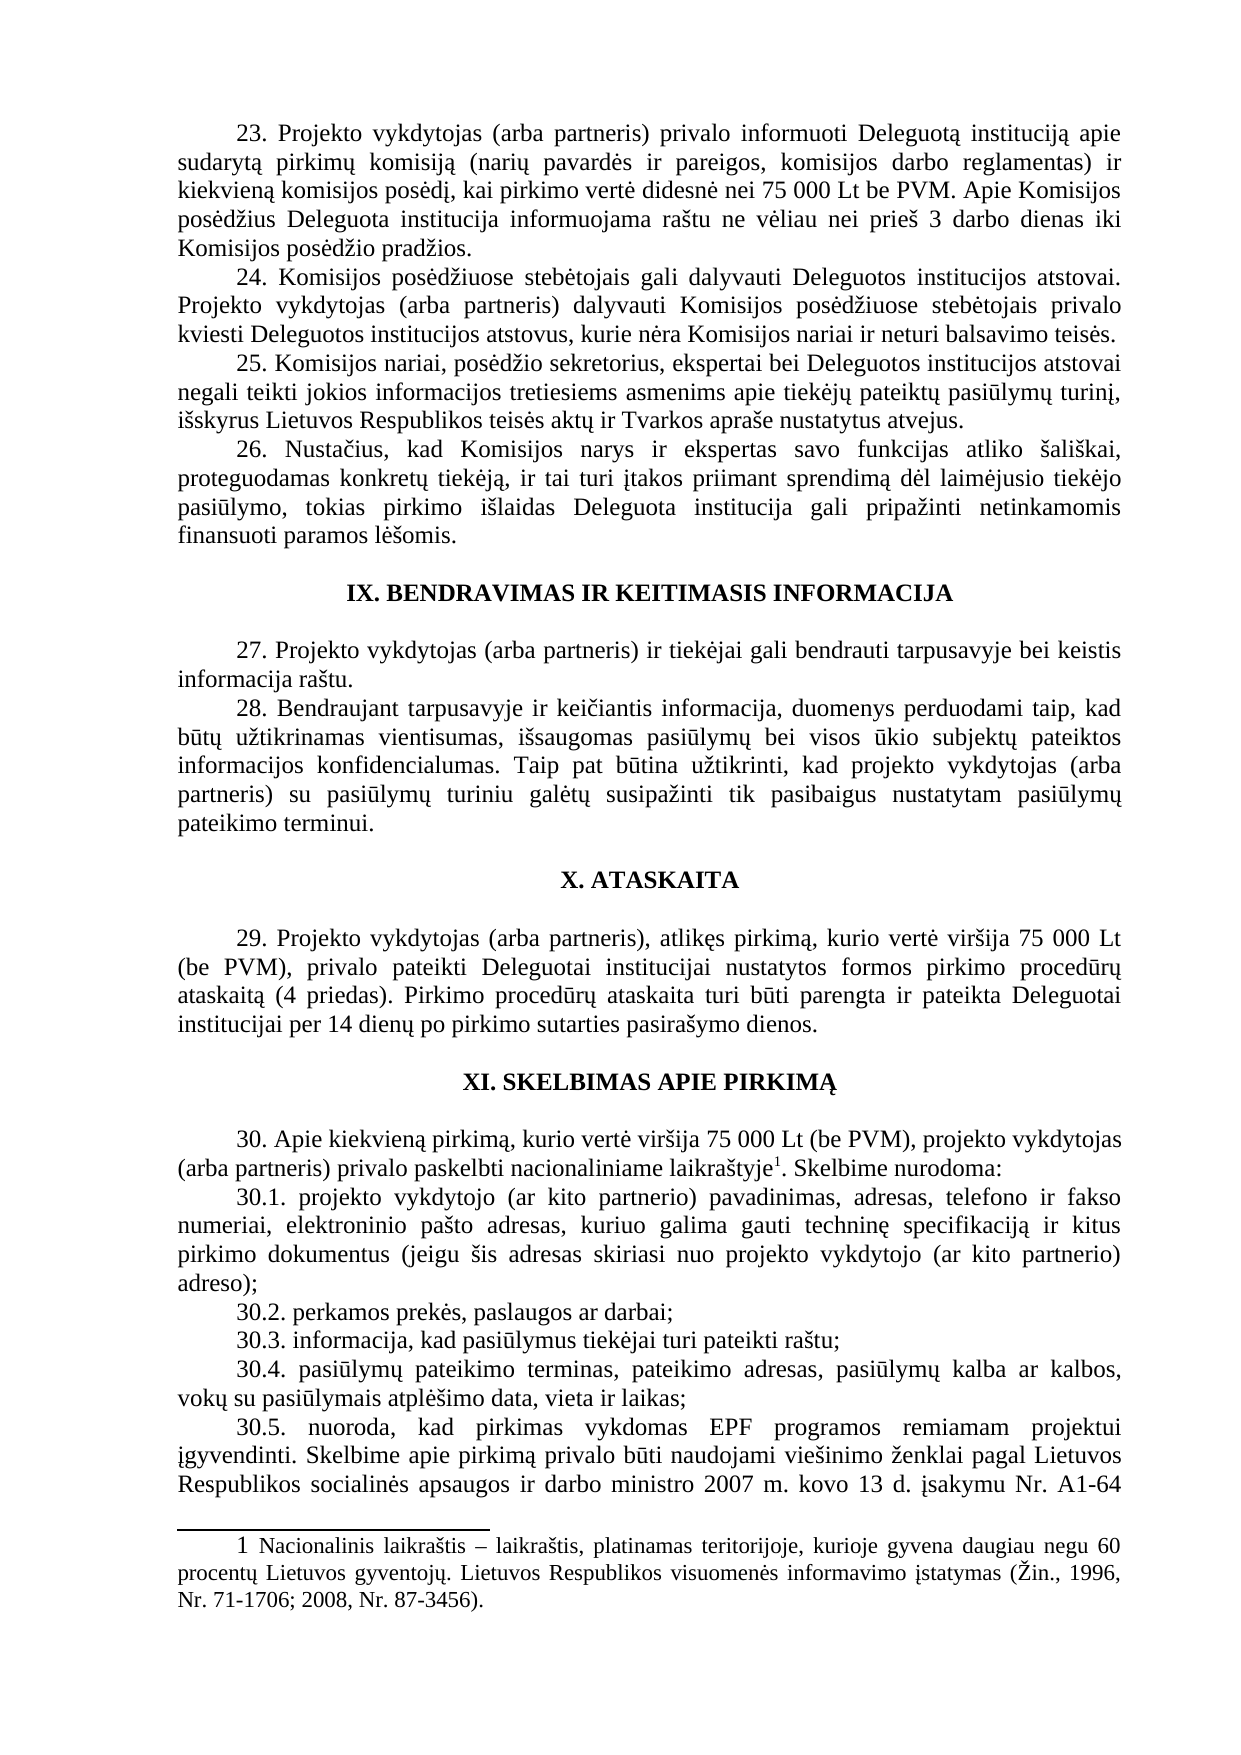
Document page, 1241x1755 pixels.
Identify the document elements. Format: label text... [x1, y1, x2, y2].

text 30.5. nuoroda, kad pirkimas vykdomas EPF programos remiamam projektui įgyvendinti. Skelbime apie pirkimą privalo būti naudojami viešinimo ženklai pagal Lietuvos Respublikos socialinės apsaugos ir darbo ministro 2007 m. kovo 13 d. įsakymu Nr. A1-64 [177, 1412, 1122, 1498]
text IX. BENDRAVIMAS IR KEITIMASIS INFORMACIJA [177, 578, 1122, 607]
text 30. Apie kiekvieną pirkimą, kurio vertė viršija 75 000 Lt (be PVM), projekto vykdytojas (arba partneris) privalo paskelbti nacionaliniame laikraštyje. Skelbime nurodoma: [177, 1124, 1122, 1182]
text Nacionalinis laikraštis – laikraštis, platinamas teritorijoje, kurioje gyvena daugiau negu 60 procentų Lietuvos gyventojų. Lietuvos Respublikos visuomenės informavimo įstatymas (Žin., 1996, Nr. 71-1706; 2008, Nr. 87-3456). [177, 1531, 1122, 1612]
text 30.3. informacija, kad pasiūlymus tiekėjai turi pateikti raštu; [177, 1326, 1122, 1354]
text X. ATASKAITA [177, 866, 1122, 894]
text 28. Bendraujant tarpusavyje ir keičiantis informacija, duomenys perduodami taip, kad būtų užtikrinamas vientisumas, išsaugomas pasiūlymų bei visos ūkio subjektų pateiktos informacijos konfidencialumas. Taip pat būtina užtikrinti, kad projekto vykdytojas (arba partneris) su pasiūlymų turiniu galėtų susipažinti tik pasibaigus nustatytam pasiūlymų pateikimo terminui. [177, 693, 1122, 837]
text 27. Projekto vykdytojas (arba partneris) ir tiekėjai gali bendrauti tarpusavyje bei keistis informacija raštu. [177, 636, 1122, 693]
text 25. Komisijos nariai, posėdžio sekretorius, ekspertai bei Deleguotos institucijos atstovai negali teikti jokios informacijos tretiesiems asmenims apie tiekėjų pateiktų pasiūlymų turinį, išskyrus Lietuvos Respublikos teisės aktų ir Tvarkos apraše nustatytus atvejus. [177, 348, 1122, 434]
text 24. Komisijos posėdžiuose stebėtojais gali dalyvauti Deleguotos institucijos atstovai. Projekto vykdytojas (arba partneris) dalyvauti Komisijos posėdžiuose stebėtojais privalo kviesti Deleguotos institucijos atstovus, kurie nėra Komisijos nariai ir neturi balsavimo teisės. [177, 262, 1122, 348]
text 30.2. perkamos prekės, paslaugos ar darbai; [177, 1297, 1122, 1326]
text 29. Projekto vykdytojas (arba partneris), atlikęs pirkimą, kurio vertė viršija 75 000 Lt (be PVM), privalo pateikti Deleguotai institucijai nustatytos formos pirkimo procedūrų ataskaitą (4 priedas). Pirkimo procedūrų ataskaita turi būti parengta ir pateikta Deleguotai institucijai per 14 dienų po pirkimo sutarties pasirašymo dienos. [177, 923, 1122, 1038]
text 23. Projekto vykdytojas (arba partneris) privalo informuoti Deleguotą instituciją apie sudarytą pirkimų komisiją (narių pavardės ir pareigos, komisijos darbo reglamentas) ir kiekvieną komisijos posėdį, kai pirkimo vertė didesnė nei 75 000 Lt be PVM. Apie Komisijos posėdžius Deleguota institucija informuojama raštu ne vėliau nei prieš 3 darbo dienas iki Komisijos posėdžio pradžios. [177, 118, 1122, 262]
text 26. Nustačius, kad Komisijos narys ir ekspertas savo funkcijas atliko šališkai, proteguodamas konkretų tiekėją, ir tai turi įtakos priimant sprendimą dėl laimėjusio tiekėjo pasiūlymo, tokias pirkimo išlaidas Deleguota institucija gali pripažinti netinkamomis finansuoti paramos lėšomis. [177, 434, 1122, 549]
text XI. SKELBIMAS APIE PIRKIMĄ [177, 1067, 1122, 1096]
text 30.4. pasiūlymų pateikimo terminas, pateikimo adresas, pasiūlymų kalba ar kalbos, vokų su pasiūlymais atplėšimo data, vieta ir laikas; [177, 1354, 1122, 1412]
text 30.1. projekto vykdytojo (ar kito partnerio) pavadinimas, adresas, telefono ir fakso numeriai, elektroninio pašto adresas, kuriuo galima gauti techninę specifikaciją ir kitus pirkimo dokumentus (jeigu šis adresas skiriasi nuo projekto vykdytojo (ar kito partnerio) adreso); [177, 1182, 1122, 1297]
